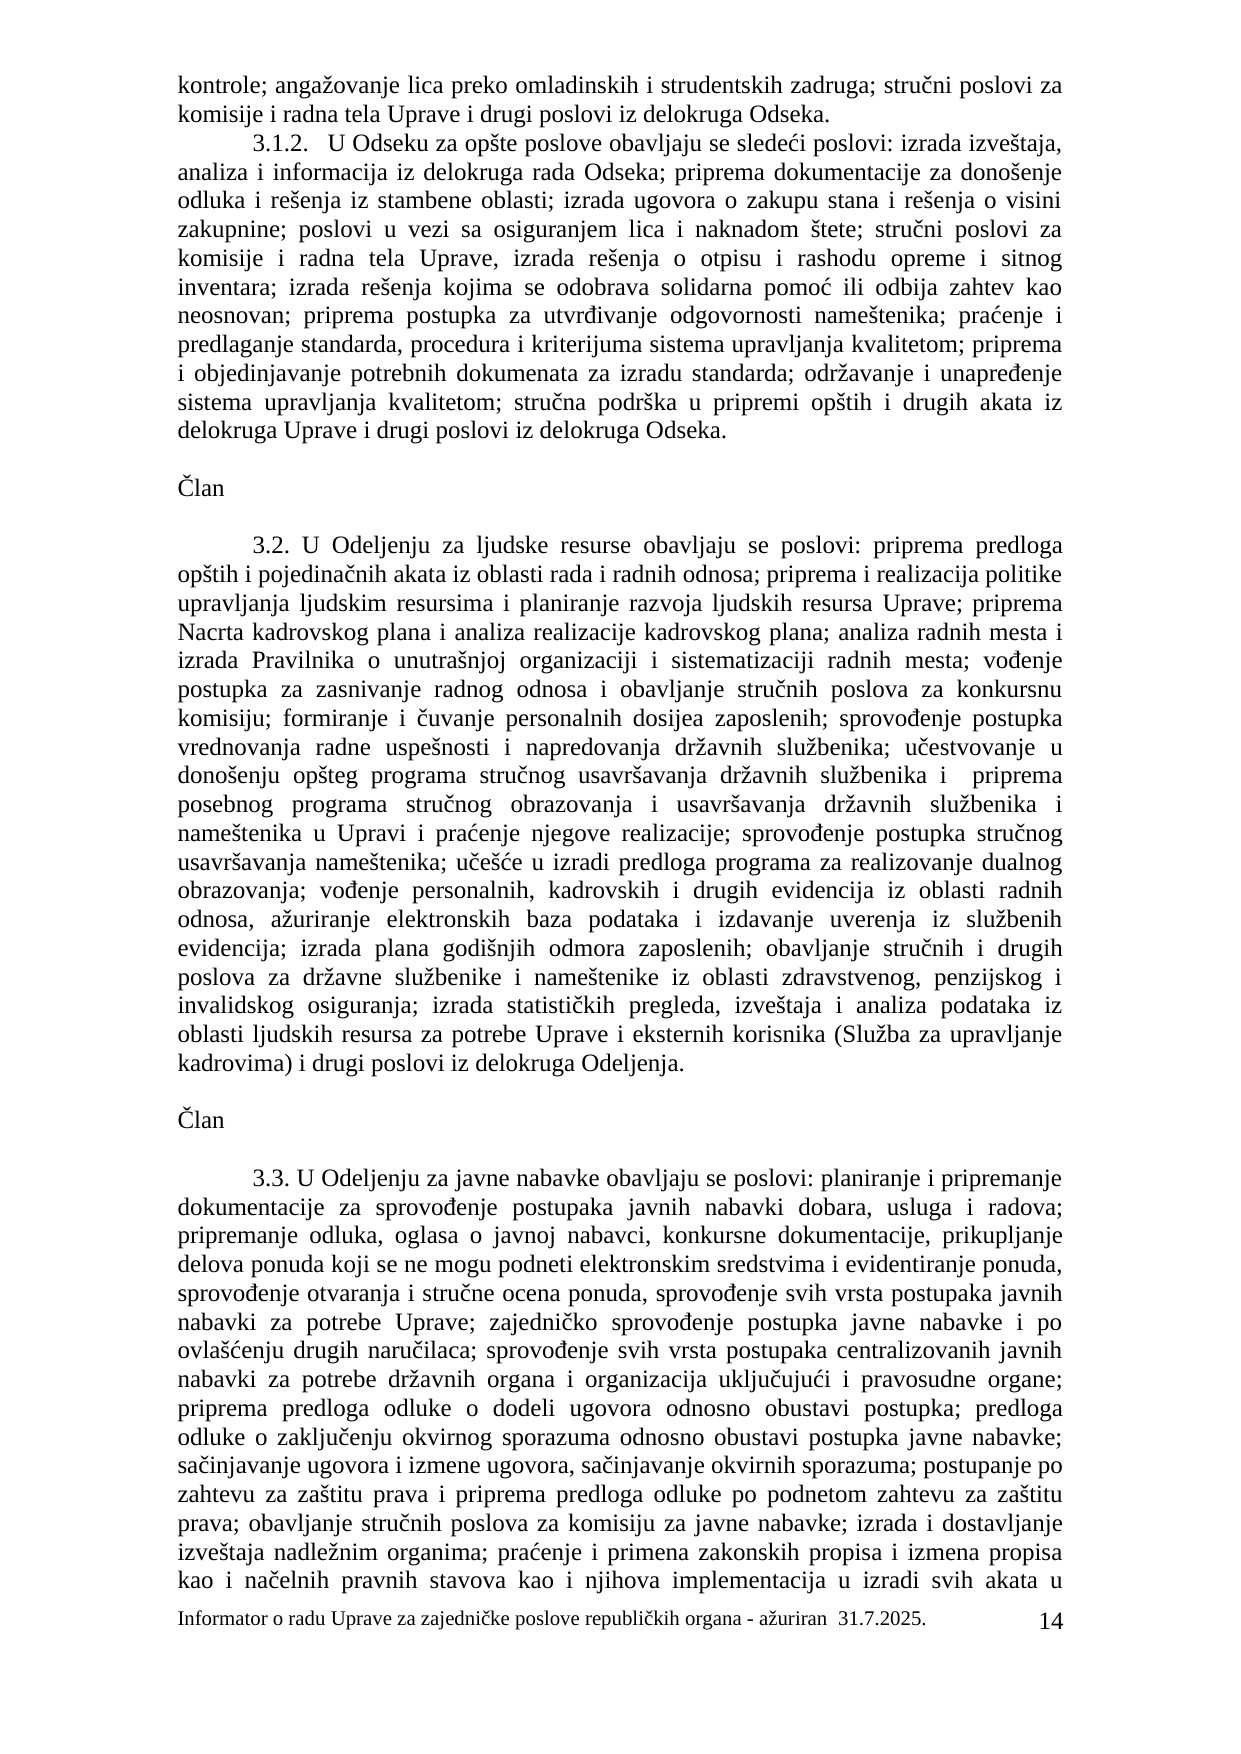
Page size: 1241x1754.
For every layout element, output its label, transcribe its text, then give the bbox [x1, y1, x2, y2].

subtitle Član [177, 473, 1063, 502]
subtitle kontrole; angažovanje lica preko omladinskih i strudentskih zadruga; stručni poslovi za komisije i radna tela Uprave i drugi poslovi iz delokruga Odseka. [177, 70, 1063, 128]
subtitle Član [177, 1105, 1063, 1134]
subtitle 3.1.2. U Odseku za opšte poslove obavljaju se sledeći poslovi: izrada izveštaja, analiza i informacija iz delokruga rada Odseka; priprema dokumentacije za donošenje odluka i rešenja iz stambene oblasti; izrada ugovora o zakupu stana i rešenja o visini zakupnine; poslovi u vezi sa osiguranjem lica i naknadom štete; stručni poslovi za komisije i radna tela Uprave, izrada rešenja o otpisu i rashodu opreme i sitnog inventara; izrada rešenja kojima se odobrava solidarna pomoć ili odbija zahtev kao neosnovan; priprema postupka za utvrđivanje odgovornosti nameštenika; praćenje i predlaganje standarda, procedura i kriterijuma sistema upravljanja kvalitetom; priprema i objedinjavanje potrebnih dokumenata za izradu standarda; održavanje i unapređenje sistema upravljanja kvalitetom; stručna podrška u pripremi opštih i drugih akata iz delokruga Uprave i drugi poslovi iz delokruga Odseka. [177, 128, 1063, 444]
subtitle 3.3. U Odeljenju za javne nabavke obavljaju se poslovi: planiranje i pripremanje dokumentacije za sprovođenje postupaka javnih nabavki dobara, usluga i radova; pripremanje odluka, oglasa o javnoj nabavci, konkursne dokumentacije, prikupljanje delova ponuda koji se ne mogu podneti elektronskim sredstvima i evidentiranje ponuda, sprovođenje otvaranja i stručne ocena ponuda, sprovođenje svih vrsta postupaka javnih nabavki za potrebe Uprave; zajedničko sprovođenje postupka javne nabavke i po ovlašćenju drugih naručilaca; sprovođenje svih vrsta postupaka centralizovanih javnih nabavki za potrebe državnih organa i organizacija uključujući i pravosudne organe; priprema predloga odluke o dodeli ugovora odnosno obustavi postupka; predloga odluke o zaključenju okvirnog sporazuma odnosno obustavi postupka javne nabavke; sačinjavanje ugovora i izmene ugovora, sačinjavanje okvirnih sporazuma; postupanje po zahtevu za zaštitu prava i priprema predloga odluke po podnetom zahtevu za zaštitu prava; obavljanje stručnih poslova za komisiju za javne nabavke; izrada i dostavljanje izveštaja nadležnim organima; praćenje i primena zakonskih propisa i izmena propisa kao i načelnih pravnih stavova kao i njihova implementacija u izradi svih akata u [177, 1163, 1063, 1594]
subtitle 3.2. U Odeljenju za ljudske resurse obavljaju se poslovi: priprema predloga opštih i pojedinačnih akata iz oblasti rada i radnih odnosa; priprema i realizacija politike upravljanja ljudskim resursima i planiranje razvoja ljudskih resursa Uprave; priprema Nacrta kadrovskog plana i analiza realizacije kadrovskog plana; analiza radnih mesta i izrada Pravilnika o unutrašnjoj organizaciji i sistematizaciji radnih mesta; vođenje postupka za zasnivanje radnog odnosa i obavljanje stručnih poslova za konkursnu komisiju; formiranje i čuvanje personalnih dosijea zaposlenih; sprovođenje postupka vrednovanja radne uspešnosti i napredovanja državnih službenika; učestvovanje u donošenju opšteg programa stručnog usavršavanja državnih službenika i priprema posebnog programa stručnog obrazovanja i usavršavanja državnih službenika i nameštenika u Upravi i praćenje njegove realizacije; sprovođenje postupka stručnog usavršavanja nameštenika; učešće u izradi predloga programa za realizovanje dualnog obrazovanja; vođenje personalnih, kadrovskih i drugih evidencija iz oblasti radnih odnosa, ažuriranje elektronskih baza podataka i izdavanje uverenja iz službenih evidencija; izrada plana godišnjih odmora zaposlenih; obavljanje stručnih i drugih poslova za državne službenike i nameštenike iz oblasti zdravstvenog, penzijskog i invalidskog osiguranja; izrada statističkih pregleda, izveštaja i analiza podataka iz oblasti ljudskih resursa za potrebe Uprave i eksternih korisnika (Služba za upravljanje kadrovima) i drugi poslovi iz delokruga Odeljenja. [177, 530, 1063, 1077]
